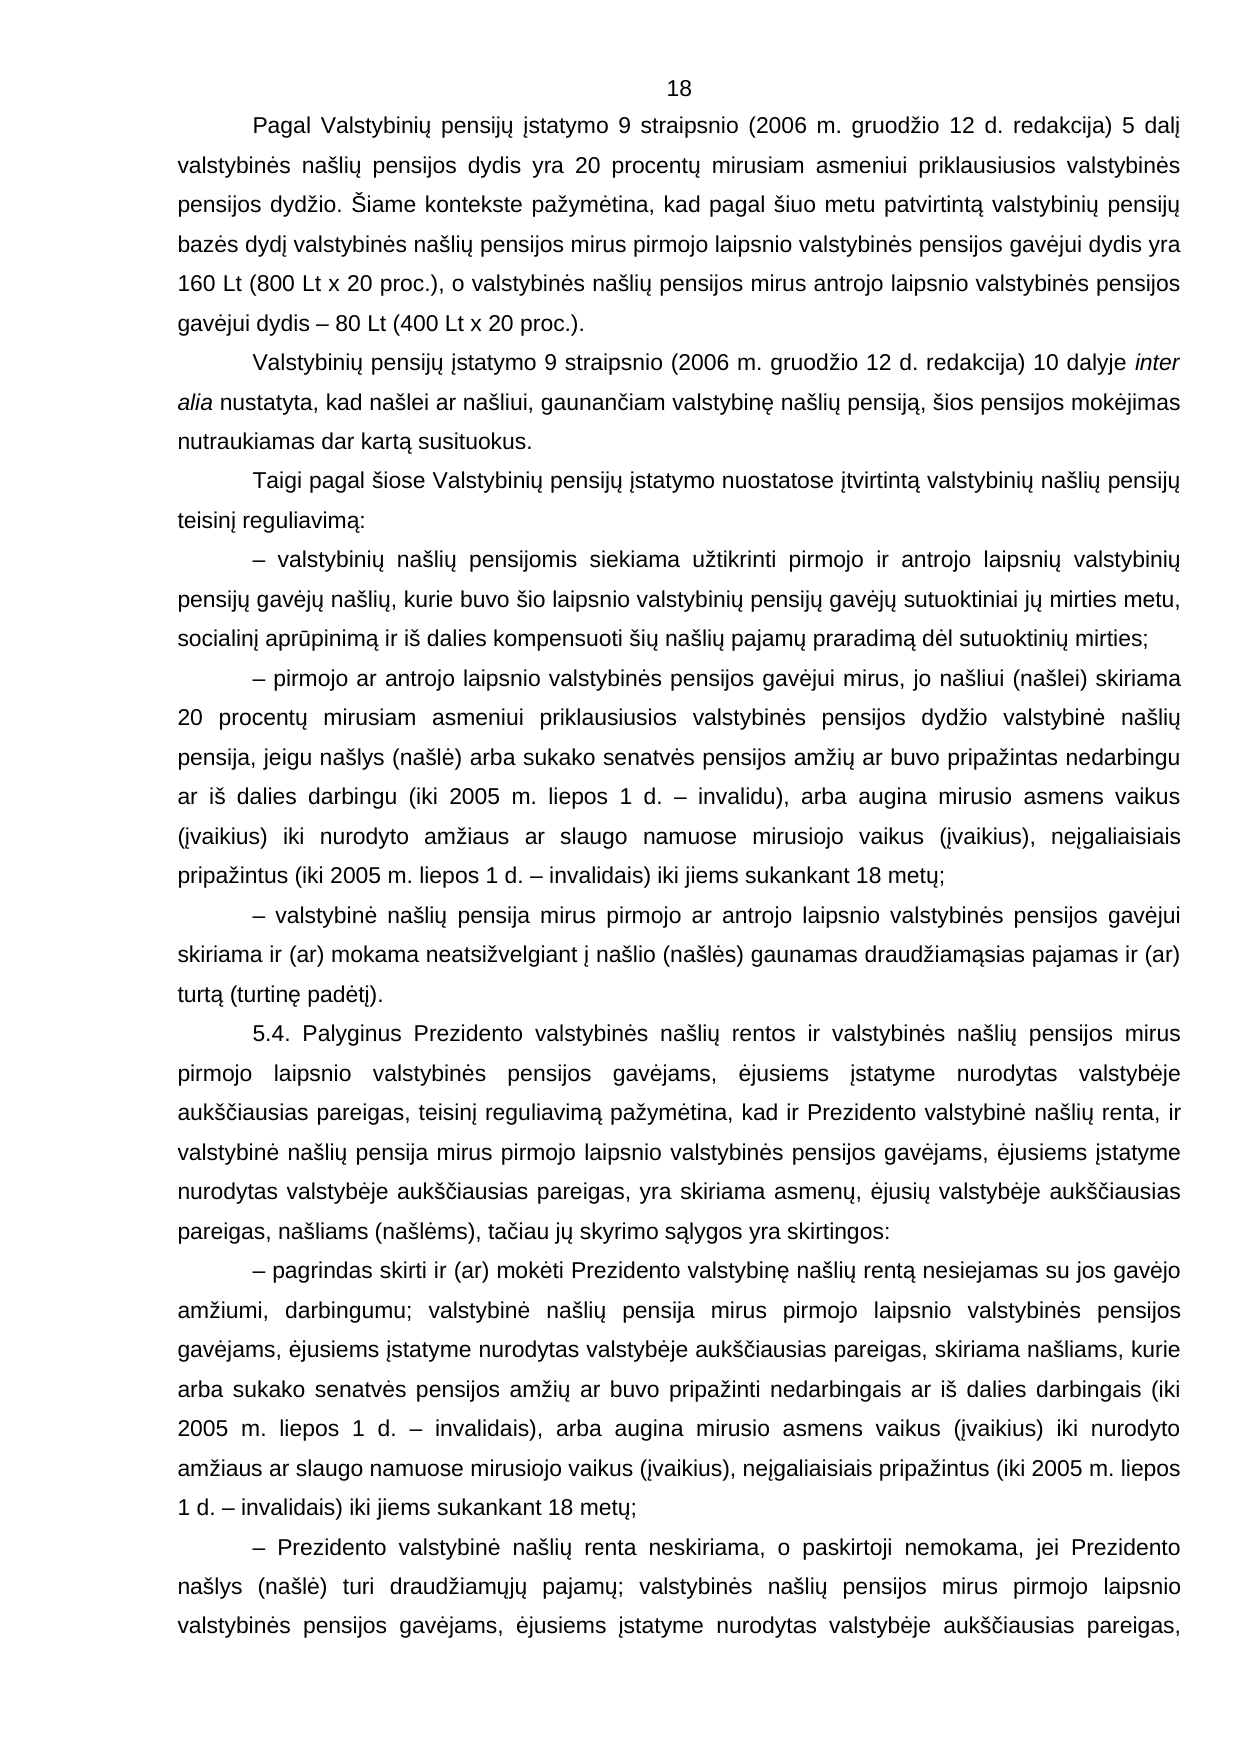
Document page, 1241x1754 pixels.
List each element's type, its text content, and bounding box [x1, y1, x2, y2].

text Taigi pagal šiose Valstybinių pensijų įstatymo nuostatose įtvirtintą valstybinių našlių pensijų teisinį reguliavimą: [177, 467, 1181, 533]
text 5.4. Palyginus Prezidento valstybinės našlių rentos ir valstybinės našlių pensijos mirus pirmojo laipsnio valstybinės pensijos gavėjams, ėjusiems įstatyme nurodytas valstybėje aukščiausias pareigas, teisinį reguliavimą pažymėtina, kad ir Prezidento valstybinė našlių renta, ir valstybinė našlių pensija mirus pirmojo laipsnio valstybinės pensijos gavėjams, ėjusiems įstatyme nurodytas valstybėje aukščiausias pareigas, yra skiriama asmenų, ėjusių valstybėje aukščiausias pareigas, našliams (našlėms), tačiau jų skyrimo sąlygos yra skirtingos: [177, 1020, 1181, 1244]
text – Prezidento valstybinė našlių renta neskiriama, o paskirtoji nemokama, jei Prezidento našlys (našlė) turi draudžiamųjų pajamų; valstybinės našlių pensijos mirus pirmojo laipsnio valstybinės pensijos gavėjams, ėjusiems įstatyme nurodytas valstybėje aukščiausias pareigas, [177, 1533, 1181, 1639]
text – valstybinė našlių pensija mirus pirmojo ar antrojo laipsnio valstybinės pensijos gavėjui skiriama ir (ar) mokama neatsižvelgiant į našlio (našlės) gaunamas draudžiamąsias pajamas ir (ar) turtą (turtinę padėtį). [177, 902, 1181, 1007]
text – valstybinių našlių pensijomis siekiama užtikrinti pirmojo ir antrojo laipsnių valstybinių pensijų gavėjų našlių, kurie buvo šio laipsnio valstybinių pensijų gavėjų sutuoktiniai jų mirties metu, socialinį aprūpinimą ir iš dalies kompensuoti šių našlių pajamų praradimą dėl sutuoktinių mirties; [177, 546, 1181, 652]
text Pagal Valstybinių pensijų įstatymo 9 straipsnio (2006 m. gruodžio 12 d. redakcija) 5 dalį valstybinės našlių pensijos dydis yra 20 procentų mirusiam asmeniui priklausiusios valstybinės pensijos dydžio. Šiame kontekste pažymėtina, kad pagal šiuo metu patvirtintą valstybinių pensijų bazės dydį valstybinės našlių pensijos mirus pirmojo laipsnio valstybinės pensijos gavėjui dydis yra 160 Lt (800 Lt x 20 proc.), o valstybinės našlių pensijos mirus antrojo laipsnio valstybinės pensijos gavėjui dydis – 80 Lt (400 Lt x 20 proc.). [177, 112, 1181, 336]
text – pirmojo ar antrojo laipsnio valstybinės pensijos gavėjui mirus, jo našliui (našlei) skiriama 20 procentų mirusiam asmeniui priklausiusios valstybinės pensijos dydžio valstybinė našlių pensija, jeigu našlys (našlė) arba sukako senatvės pensijos amžių ar buvo pripažintas nedarbingu ar iš dalies darbingu (iki 2005 m. liepos 1 d. – invalidu), arba augina mirusio asmens vaikus (įvaikius) iki nurodyto amžiaus ar slaugo namuose mirusiojo vaikus (įvaikius), neįgaliaisiais pripažintus (iki 2005 m. liepos 1 d. – invalidais) iki jiems sukankant 18 metų; [177, 665, 1181, 889]
text Valstybinių pensijų įstatymo 9 straipsnio (2006 m. gruodžio 12 d. redakcija) 10 dalyje inter alia nustatyta, kad našlei ar našliui, gaunančiam valstybinę našlių pensiją, šios pensijos mokėjimas nutraukiamas dar kartą susituokus. [177, 349, 1181, 454]
text – pagrindas skirti ir (ar) mokėti Prezidento valstybinę našlių rentą nesiejamas su jos gavėjo amžiumi, darbingumu; valstybinė našlių pensija mirus pirmojo laipsnio valstybinės pensijos gavėjams, ėjusiems įstatyme nurodytas valstybėje aukščiausias pareigas, skiriama našliams, kurie arba sukako senatvės pensijos amžių ar buvo pripažinti nedarbingais ar iš dalies darbingais (iki 2005 m. liepos 1 d. – invalidais), arba augina mirusio asmens vaikus (įvaikius) iki nurodyto amžiaus ar slaugo namuose mirusiojo vaikus (įvaikius), neįgaliaisiais pripažintus (iki 2005 m. liepos 1 d. – invalidais) iki jiems sukankant 18 metų; [177, 1257, 1181, 1520]
